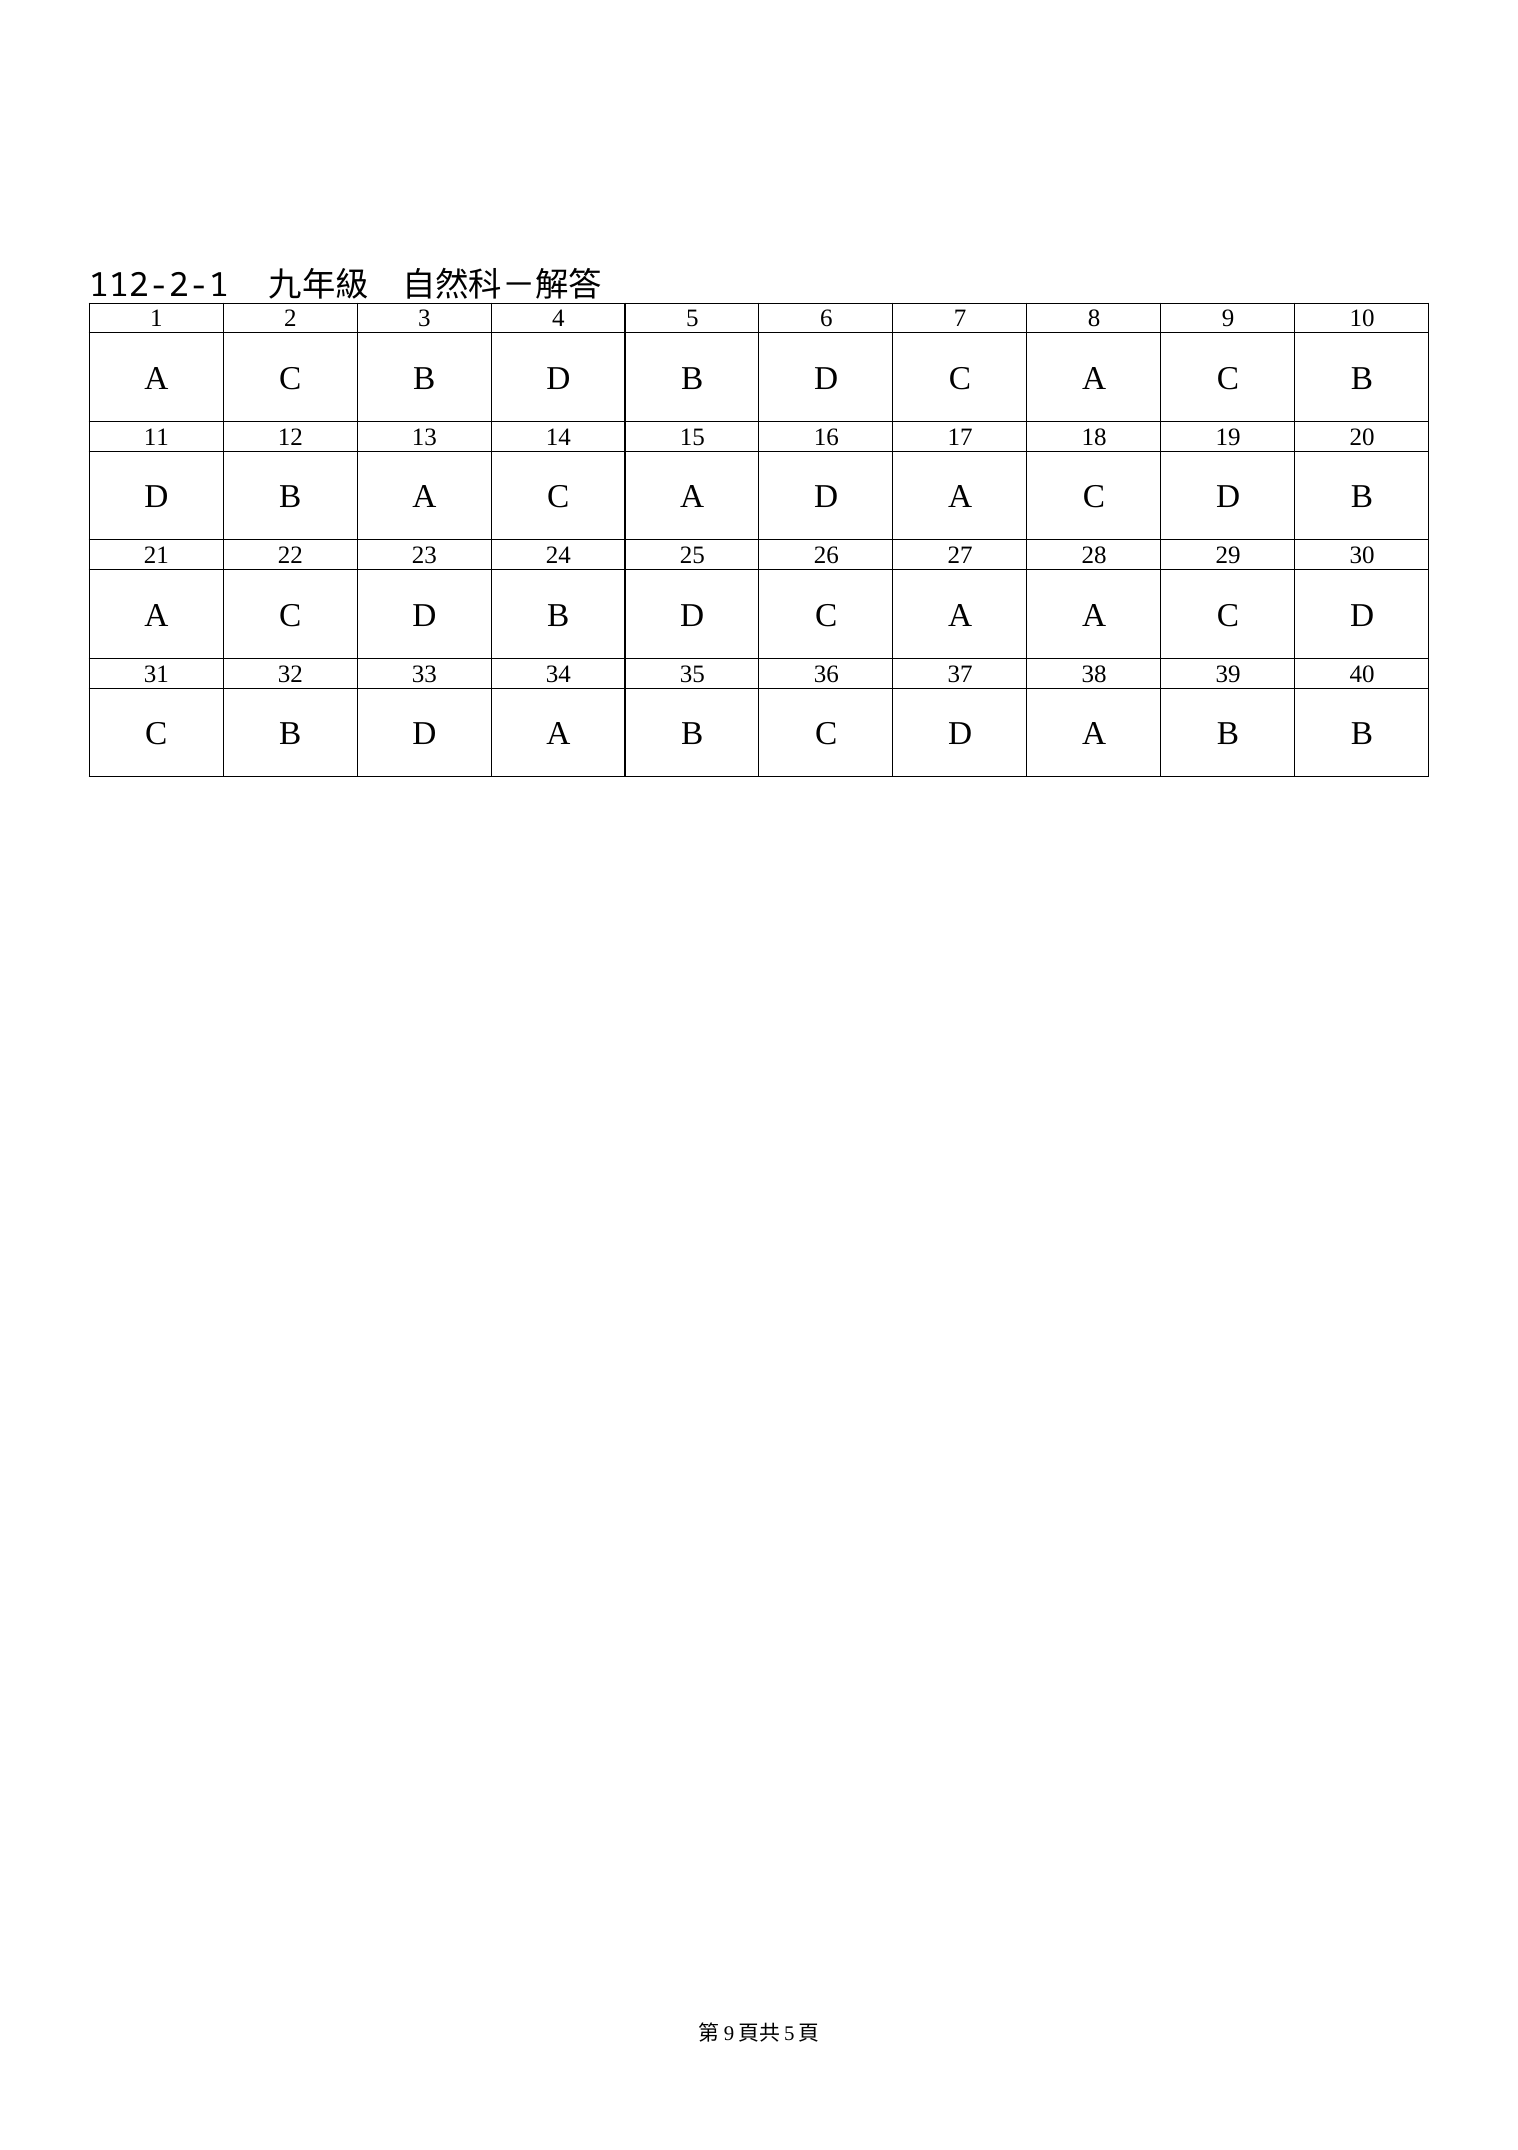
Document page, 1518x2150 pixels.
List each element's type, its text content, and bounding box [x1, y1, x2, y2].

table_header 7 [893, 304, 1026, 332]
table_header 8 [1027, 304, 1160, 332]
table_cell C [224, 570, 357, 658]
table_cell 21 [90, 540, 223, 569]
text 112-2-1 九年級 自然科－解答 [89, 240, 1429, 302]
table_header 6 [759, 304, 892, 332]
table_cell D [90, 452, 223, 539]
table_cell B [224, 689, 357, 776]
table_cell A [893, 570, 1026, 658]
table_cell 14 [492, 422, 624, 451]
table_header 5 [626, 304, 758, 332]
table_cell C [1161, 570, 1294, 658]
table_cell 37 [893, 659, 1026, 688]
table_cell D [358, 570, 491, 658]
table_cell A [90, 333, 223, 421]
table_cell 23 [358, 540, 491, 569]
table_cell B [224, 452, 357, 539]
table_cell A [358, 452, 491, 539]
table_header 9 [1161, 304, 1294, 332]
table_cell 29 [1161, 540, 1294, 569]
table_cell D [358, 689, 491, 776]
table_cell 25 [626, 540, 758, 569]
table_cell 12 [224, 422, 357, 451]
table_cell 27 [893, 540, 1026, 569]
table_cell B [626, 333, 758, 421]
table_cell 38 [1027, 659, 1160, 688]
table_cell D [626, 570, 758, 658]
table_cell B [1161, 689, 1294, 776]
table_cell C [893, 333, 1026, 421]
table_cell A [893, 452, 1026, 539]
table_cell C [759, 689, 892, 776]
table_cell 36 [759, 659, 892, 688]
table_cell 32 [224, 659, 357, 688]
table_cell 17 [893, 422, 1026, 451]
table_cell D [759, 333, 892, 421]
table_cell D [1161, 452, 1294, 539]
table_cell C [224, 333, 357, 421]
table_cell 19 [1161, 422, 1294, 451]
table_cell 15 [626, 422, 758, 451]
table_cell A [90, 570, 223, 658]
table_cell B [492, 570, 624, 658]
table_cell 39 [1161, 659, 1294, 688]
table_cell C [492, 452, 624, 539]
table_header 3 [358, 304, 491, 332]
table_cell 16 [759, 422, 892, 451]
table_cell B [1295, 452, 1428, 539]
table_cell 28 [1027, 540, 1160, 569]
table_cell B [626, 689, 758, 776]
table_header 4 [492, 304, 624, 332]
table_cell 26 [759, 540, 892, 569]
table_cell D [1295, 570, 1428, 658]
table_cell C [759, 570, 892, 658]
table_cell D [893, 689, 1026, 776]
table_cell B [1295, 689, 1428, 776]
table_cell 11 [90, 422, 223, 451]
table_cell 20 [1295, 422, 1428, 451]
table_cell 40 [1295, 659, 1428, 688]
table_cell C [1027, 452, 1160, 539]
table_cell 33 [358, 659, 491, 688]
table_cell 30 [1295, 540, 1428, 569]
table_cell B [358, 333, 491, 421]
table_cell 31 [90, 659, 223, 688]
table_cell 18 [1027, 422, 1160, 451]
table_cell A [1027, 570, 1160, 658]
table_cell 13 [358, 422, 491, 451]
table_header 1 [90, 304, 223, 332]
table_cell A [1027, 333, 1160, 421]
table_header 2 [224, 304, 357, 332]
table_cell C [1161, 333, 1294, 421]
table_cell B [1295, 333, 1428, 421]
table_cell A [626, 452, 758, 539]
table_cell A [492, 689, 624, 776]
table_cell C [90, 689, 223, 776]
table_cell 22 [224, 540, 357, 569]
table_header 10 [1295, 304, 1428, 332]
table_cell 34 [492, 659, 624, 688]
table_cell 24 [492, 540, 624, 569]
table_cell A [1027, 689, 1160, 776]
table_cell 35 [626, 659, 758, 688]
table_cell D [759, 452, 892, 539]
table_cell D [492, 333, 624, 421]
